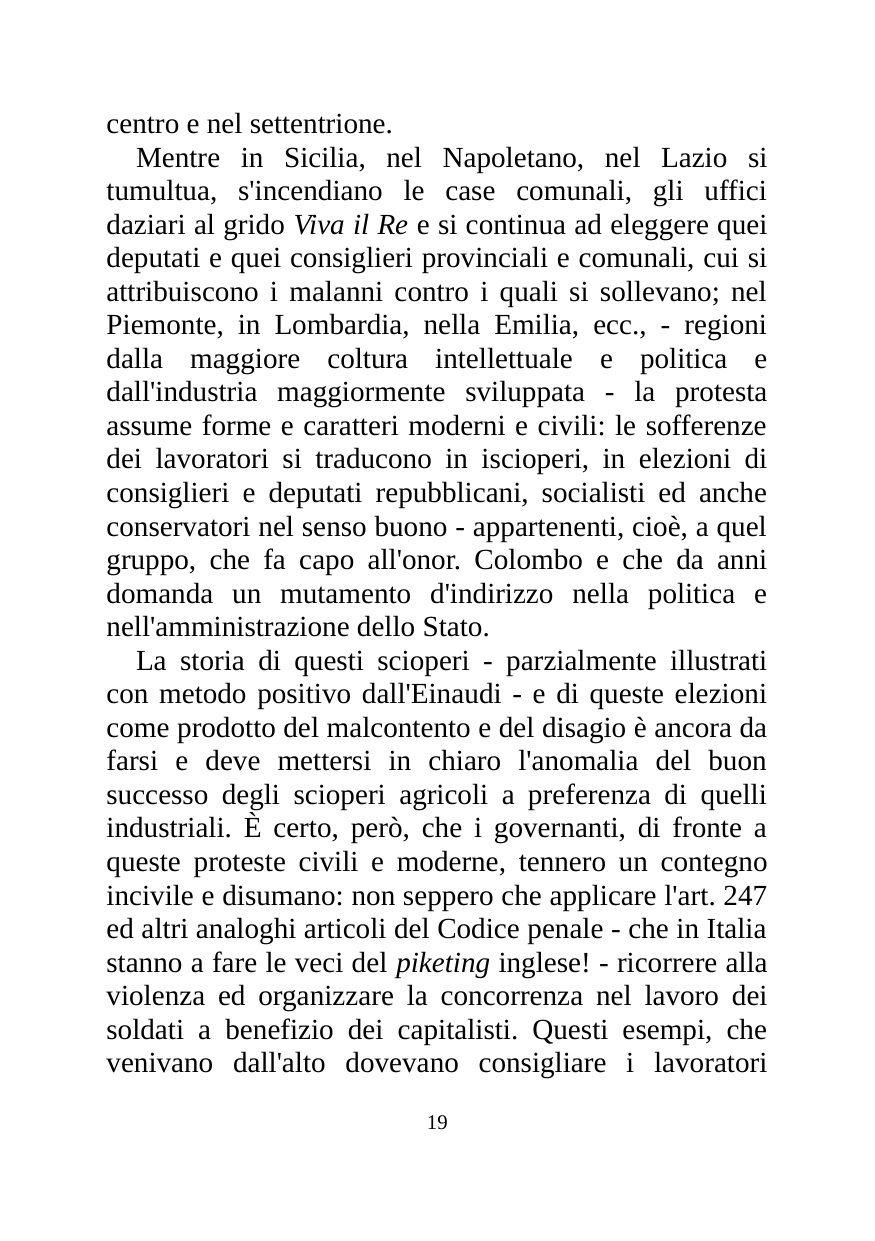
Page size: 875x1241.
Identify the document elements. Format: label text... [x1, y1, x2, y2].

text La storia di questi scioperi - parzialmente illustrati con metodo positivo dall'Einaudi - e di queste elezioni come prodotto del malcontento e del disagio è ancora da farsi e deve mettersi in chiaro l'anomalia del buon successo degli scioperi agricoli a preferenza di quelli industriali. È certo, però, che i governanti, di fronte a queste proteste civili e moderne, tennero un contegno incivile e disumano: non seppero che applicare l'art. 247 ed altri analoghi articoli del Codice penale - che in Italia stanno a fare le veci del piketing inglese! - ricorrere alla violenza ed organizzare la concorrenza nel lavoro dei soldati a benefizio dei capitalisti. Questi esempi, che venivano dall'alto dovevano consigliare i lavoratori [106, 643, 768, 1079]
text Mentre in Sicilia, nel Napoletano, nel Lazio si tumultua, s'incendiano le case comunali, gli uffici daziari al grido Viva il Re e si continua ad eleggere quei deputati e quei consiglieri provinciali e comunali, cui si attribuiscono i malanni contro i quali si sollevano; nel Piemonte, in Lombardia, nella Emilia, ecc., - regioni dalla maggiore coltura intellettuale e politica e dall'industria maggiormente sviluppata - la protesta assume forme e caratteri moderni e civili: le sofferenze dei lavoratori si traducono in iscioperi, in elezioni di consiglieri e deputati repubblicani, socialisti ed anche conservatori nel senso buono - appartenenti, cioè, a quel gruppo, che fa capo all'onor. Colombo e che da anni domanda un mutamento d'indirizzo nella politica e nell'amministrazione dello Stato. [106, 140, 768, 643]
text centro e nel settentrione. [106, 106, 768, 140]
